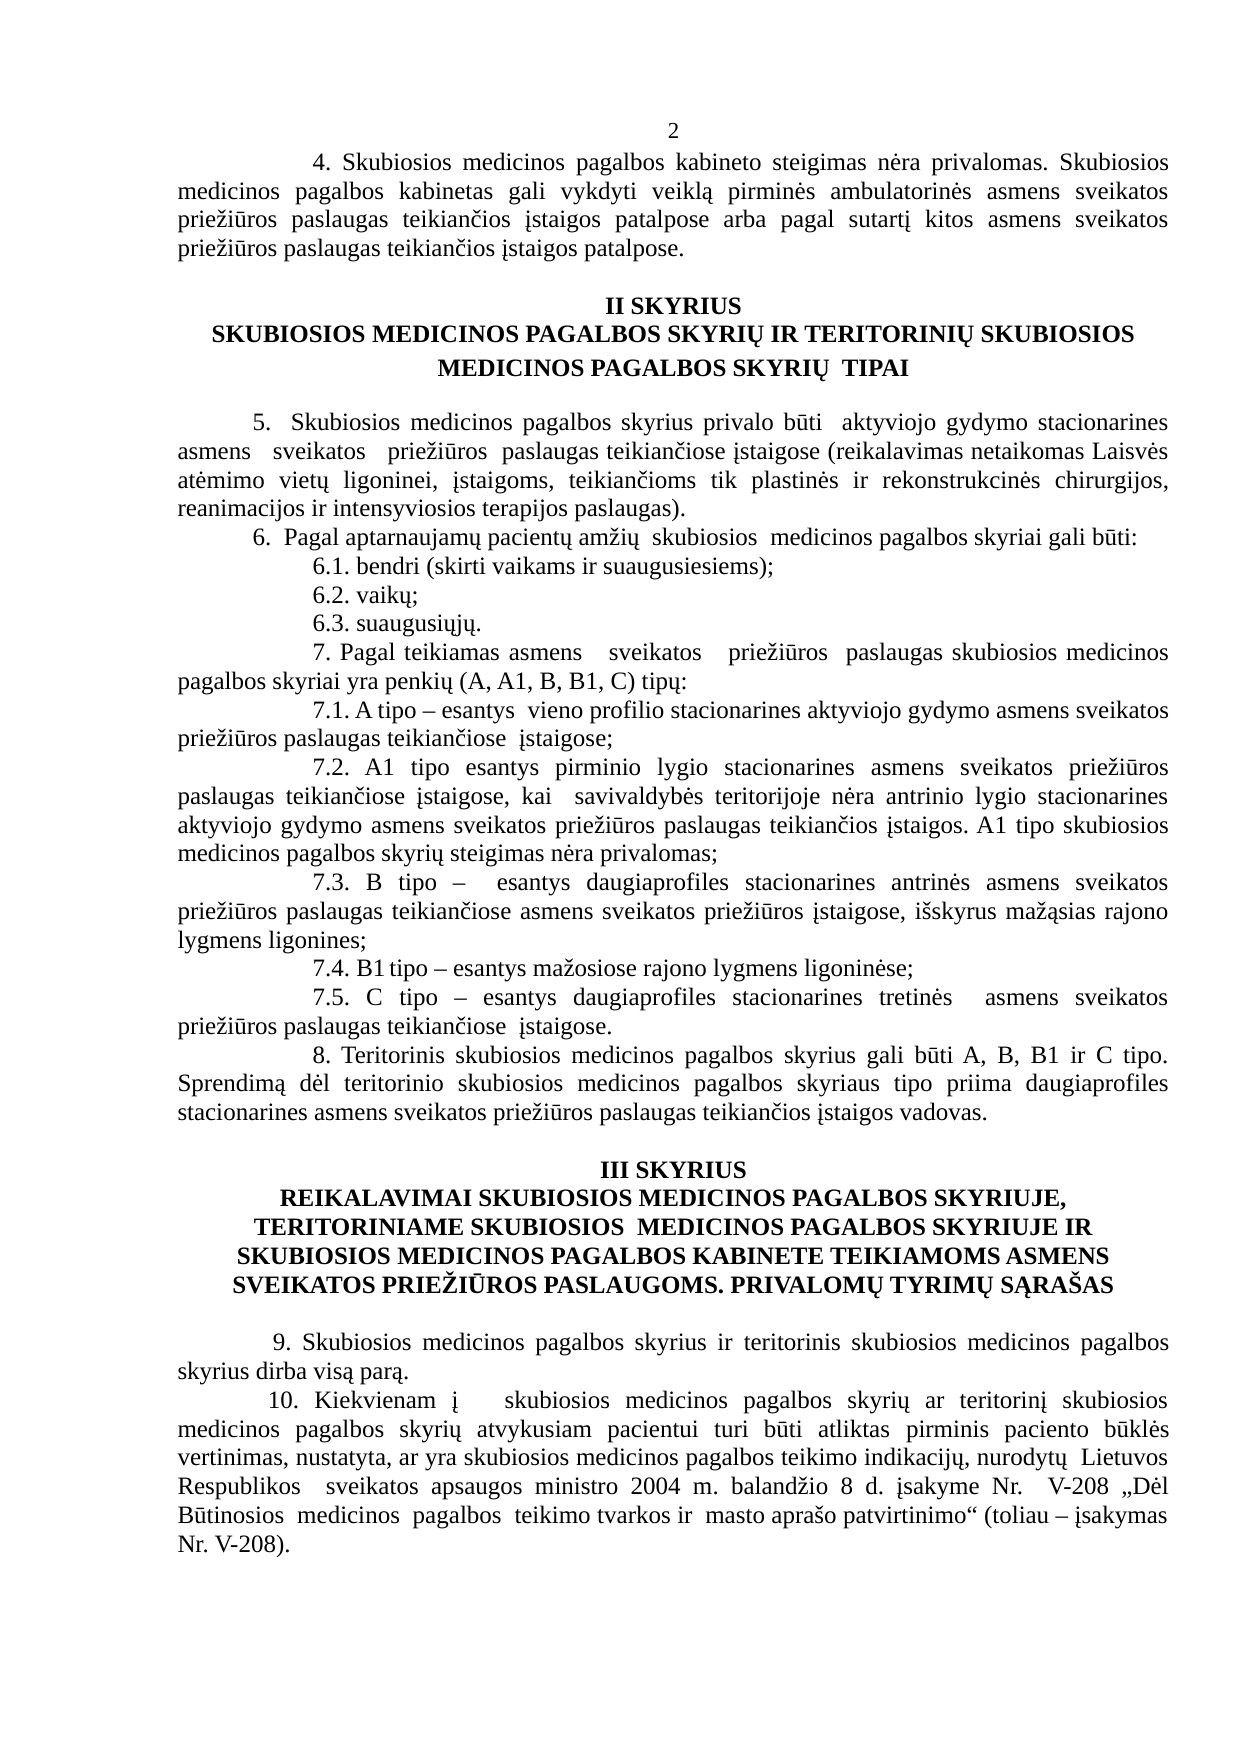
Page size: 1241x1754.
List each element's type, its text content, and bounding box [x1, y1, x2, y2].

text SKUBIOSIOS MEDICINOS PAGALBOS SKYRIŲ IR TERITORINIŲ SKUBIOSIOS MEDICINOS PAGALBOS SKYRIŲ TIPAI [177, 319, 1169, 381]
text 6.2. vaikų; [177, 580, 1169, 608]
text 5. Skubiosios medicinos pagalbos skyrius privalo būti aktyviojo gydymo stacionarines asmens sveikatos priežiūros paslaugas teikiančiose įstaigose (reikalavimas netaikomas Laisvės atėmimo vietų ligoninei, įstaigoms, teikiančioms tik plastinės ir rekonstrukcinės chirurgijos, reanimacijos ir intensyviosios terapijos paslaugas). [177, 407, 1169, 522]
text 7.5. C tipo – esantys daugiaprofiles stacionarines tretinės asmens sveikatos priežiūros paslaugas teikiančiose įstaigose. [177, 982, 1169, 1040]
text 7. Pagal teikiamas asmens sveikatos priežiūros paslaugas skubiosios medicinos pagalbos skyriai yra penkių (A, A1, B, B1, C) tipų: [177, 637, 1169, 695]
text 9. Skubiosios medicinos pagalbos skyrius ir teritorinis skubiosios medicinos pagalbos skyrius dirba visą parą. [177, 1327, 1169, 1385]
text III SKYRIUS [177, 1155, 1169, 1183]
text 7.4. B1 tipo – esantys mažosiose rajono lygmens ligoninėse; [177, 953, 1169, 982]
text 7.1. A tipo – esantys vieno profilio stacionarines aktyviojo gydymo asmens sveikatos priežiūros paslaugas teikiančiose įstaigose; [177, 695, 1169, 752]
text 6. Pagal aptarnaujamų pacientų amžių skubiosios medicinos pagalbos skyriai gali būti: [177, 522, 1169, 551]
text 4. Skubiosios medicinos pagalbos kabineto steigimas nėra privalomas. Skubiosios medicinos pagalbos kabinetas gali vykdyti veiklą pirminės ambulatorinės asmens sveikatos priežiūros paslaugas teikiančios įstaigos patalpose arba pagal sutartį kitos asmens sveikatos priežiūros paslaugas teikiančios įstaigos patalpose. [177, 147, 1169, 262]
text 7.3. B tipo – esantys daugiaprofiles stacionarines antrinės asmens sveikatos priežiūros paslaugas teikiančiose asmens sveikatos priežiūros įstaigose, išskyrus mažąsias rajono lygmens ligonines; [177, 867, 1169, 953]
text 7.2. A1 tipo esantys pirminio lygio stacionarines asmens sveikatos priežiūros paslaugas teikiančiose įstaigose, kai savivaldybės teritorijoje nėra antrinio lygio stacionarines aktyviojo gydymo asmens sveikatos priežiūros paslaugas teikiančios įstaigos. A1 tipo skubiosios medicinos pagalbos skyrių steigimas nėra privalomas; [177, 752, 1169, 867]
text 6.1. bendri (skirti vaikams ir suaugusiesiems); [177, 551, 1169, 580]
text II SKYRIUS [177, 291, 1169, 319]
text REIKALAVIMAI SKUBIOSIOS MEDICINOS PAGALBOS SKYRIUJE, TERITORINIAME SKUBIOSIOS MEDICINOS PAGALBOS SKYRIUJE IR SKUBIOSIOS MEDICINOS PAGALBOS KABINETE TEIKIAMOMS ASMENS SVEIKATOS PRIEŽIŪROS PASLAUGOMS. PRIVALOMŲ TYRIMŲ SĄRAŠAS [177, 1183, 1169, 1299]
text 10. Kiekvienam į skubiosios medicinos pagalbos skyrių ar teritorinį skubiosios medicinos pagalbos skyrių atvykusiam pacientui turi būti atliktas pirminis paciento būklės vertinimas, nustatyta, ar yra skubiosios medicinos pagalbos teikimo indikacijų, nurodytų Lietuvos Respublikos sveikatos apsaugos ministro 2004 m. balandžio 8 d. įsakyme Nr. V-208 „Dėl Būtinosios medicinos pagalbos teikimo tvarkos ir masto aprašo patvirtinimo“ (toliau – įsakymas Nr. V-208). [177, 1385, 1169, 1557]
text 6.3. suaugusiųjų. [177, 608, 1169, 637]
text 8. Teritorinis skubiosios medicinos pagalbos skyrius gali būti A, B, B1 ir C tipo. Sprendimą dėl teritorinio skubiosios medicinos pagalbos skyriaus tipo priima daugiaprofiles stacionarines asmens sveikatos priežiūros paslaugas teikiančios įstaigos vadovas. [177, 1040, 1169, 1126]
